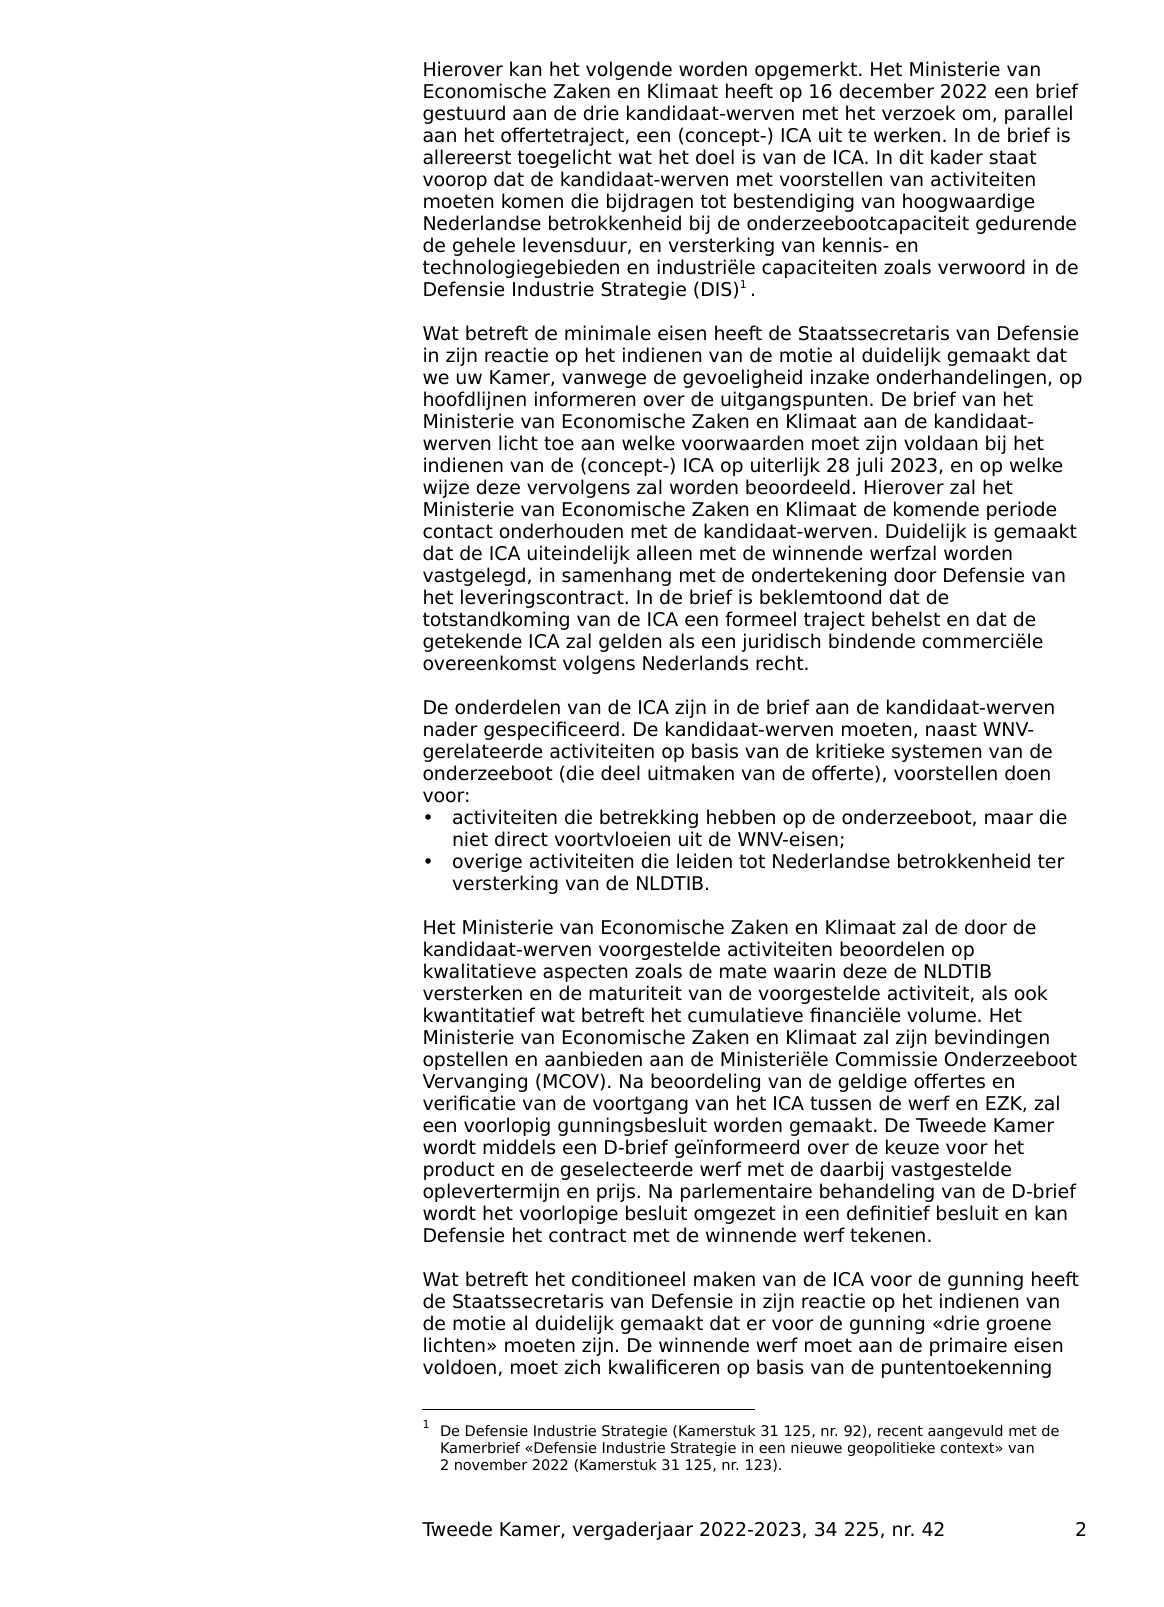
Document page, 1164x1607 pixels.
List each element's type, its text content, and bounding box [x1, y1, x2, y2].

text Wat betreft het conditioneel maken van de ICA voor de gunning heeft de Staatssecretaris van Defensie in zijn reactie op het indienen van de motie al duidelijk gemaakt dat er voor de gunning «drie groene lichten» moeten zijn. De winnende werf moet aan de primaire eisen voldoen, moet zich kwalificeren op basis van de puntentoekenning [422, 1269, 1087, 1379]
text Hierover kan het volgende worden opgemerkt. Het Ministerie van Economische Zaken en Klimaat heeft op 16 december 2022 een brief gestuurd aan de drie kandidaat-werven met het verzoek om, parallel aan het offertetraject, een (concept-) ICA uit te werken. In de brief is allereerst toegelicht wat het doel is van de ICA. In dit kader staat voorop dat de kandidaat-werven met voorstellen van activiteiten moeten komen die bijdragen tot bestendiging van hoogwaardige Nederlandse betrokkenheid bij de onderzeebootcapaciteit gedurende de gehele levensduur, en versterking van kennis- en technologiegebieden en industriële capaciteiten zoals verwoord in de Defensie Industrie Strategie (DIS). [422, 59, 1087, 301]
text De onderdelen van de ICA zijn in de brief aan de kandidaat-werven nader gespecificeerd. De kandidaat-werven moeten, naast WNV-gerelateerde activiteiten op basis van de kritieke systemen van de onderzeeboot (die deel uitmaken van de offerte), voorstellen doen voor: [422, 697, 1087, 807]
text Het Ministerie van Economische Zaken en Klimaat zal de door de kandidaat-werven voorgestelde activiteiten beoordelen op kwalitatieve aspecten zoals de mate waarin deze de NLDTIB versterken en de maturiteit van de voorgestelde activiteit, als ook kwantitatief wat betreft het cumulatieve financiële volume. Het Ministerie van Economische Zaken en Klimaat zal zijn bevindingen opstellen en aanbieden aan de Ministeriële Commissie Onderzeeboot Vervanging (MCOV). Na beoordeling van de geldige offertes en verificatie van de voortgang van het ICA tussen de werf en EZK, zal een voorlopig gunningsbesluit worden gemaakt. De Tweede Kamer wordt middels een D-brief geïnformeerd over de keuze voor het product en de geselecteerde werf met de daarbij vastgestelde oplevertermijn en prijs. Na parlementaire behandeling van de D-brief wordt het voorlopige besluit omgezet in een definitief besluit en kan Defensie het contract met de winnende werf tekenen. [422, 917, 1087, 1247]
text Wat betreft de minimale eisen heeft de Staatssecretaris van Defensie in zijn reactie op het indienen van de motie al duidelijk gemaakt dat we uw Kamer, vanwege de gevoeligheid inzake onderhandelingen, op hoofdlijnen informeren over de uitgangspunten. De brief van het Ministerie van Economische Zaken en Klimaat aan de kandidaat-werven licht toe aan welke voorwaarden moet zijn voldaan bij het indienen van de (concept-) ICA op uiterlijk 28 juli 2023, en op welke wijze deze vervolgens zal worden beoordeeld. Hierover zal het Ministerie van Economische Zaken en Klimaat de komende periode contact onderhouden met de kandidaat-werven. Duidelijk is gemaakt dat de ICA uiteindelijk alleen met de winnende werfzal worden vastgelegd, in samenhang met de ondertekening door Defensie van het leveringscontract. In de brief is beklemtoond dat de totstandkoming van de ICA een formeel traject behelst en dat de getekende ICA zal gelden als een juridisch bindende commerciële overeenkomst volgens Nederlands recht. [422, 323, 1087, 675]
text • overige activiteiten die leiden tot Nederlandse betrokkenheid ter versterking van de NLDTIB. [422, 851, 1087, 895]
text De Defensie Industrie Strategie (Kamerstuk 31 125, nr. 92), recent aangevuld met de Kamerbrief «Defensie Industrie Strategie in een nieuwe geopolitieke context» van 2 november 2022 (Kamerstuk 31 125, nr. 123). [422, 1418, 1087, 1474]
text • activiteiten die betrekking hebben op de onderzeeboot, maar die niet direct voortvloeien uit de WNV-eisen; [422, 807, 1087, 851]
